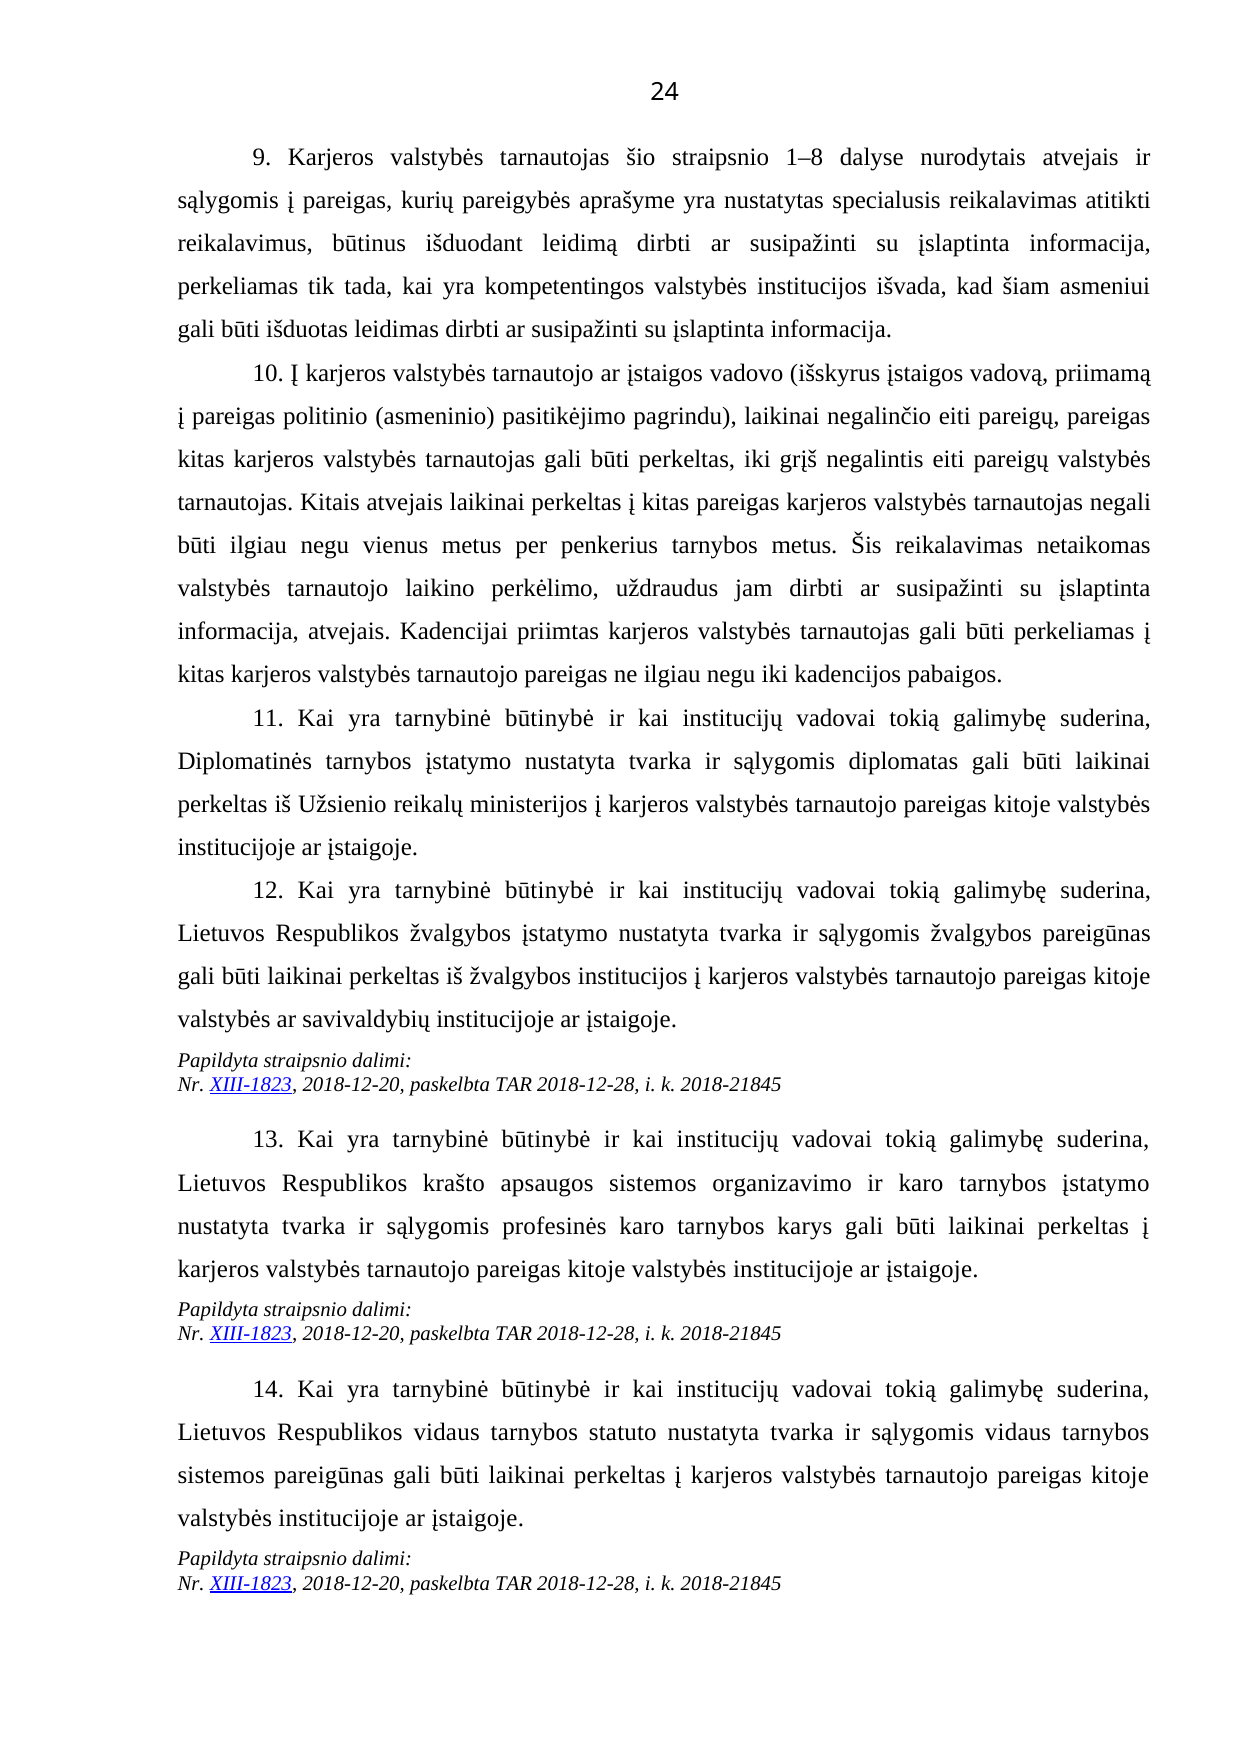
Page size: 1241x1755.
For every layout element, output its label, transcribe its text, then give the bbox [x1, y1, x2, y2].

text Papildyta straipsnio dalimi: [177, 1546, 1152, 1570]
text 14. Kai yra tarnybinė būtinybė ir kai institucijų vadovai tokią galimybę suderina, Lietuvos Respublikos vidaus tarnybos statuto nustatyta tvarka ir sąlygomis vidaus tarnybos sistemos pareigūnas gali būti laikinai perkeltas į karjeros valstybės tarnautojo pareigas kitoje valstybės institucijoje ar įstaigoje. [177, 1374, 1152, 1532]
text 13. Kai yra tarnybinė būtinybė ir kai institucijų vadovai tokią galimybę suderina, Lietuvos Respublikos krašto apsaugos sistemos organizavimo ir karo tarnybos įstatymo nustatyta tvarka ir sąlygomis profesinės karo tarnybos karys gali būti laikinai perkeltas į karjeros valstybės tarnautojo pareigas kitoje valstybės institucijoje ar įstaigoje. [177, 1124, 1152, 1283]
text 12. Kai yra tarnybinė būtinybė ir kai institucijų vadovai tokią galimybę suderina, Lietuvos Respublikos žvalgybos įstatymo nustatyta tvarka ir sąlygomis žvalgybos pareigūnas gali būti laikinai perkeltas iš žvalgybos institucijos į karjeros valstybės tarnautojo pareigas kitoje valstybės ar savivaldybių institucijoje ar įstaigoje. [177, 875, 1152, 1033]
text Nr. XIII-1823, 2018-12-20, paskelbta TAR 2018-12-28, i. k. 2018-21845 [177, 1072, 1152, 1096]
text 9. Karjeros valstybės tarnautojas šio straipsnio 1–8 dalyse nurodytais atvejais ir sąlygomis į pareigas, kurių pareigybės aprašyme yra nustatytas specialusis reikalavimas atitikti reikalavimus, būtinus išduodant leidimą dirbti ar susipažinti su įslaptinta informacija, perkeliamas tik tada, kai yra kompetentingos valstybės institucijos išvada, kad šiam asmeniui gali būti išduotas leidimas dirbti ar susipažinti su įslaptinta informacija. [177, 142, 1152, 343]
text Papildyta straipsnio dalimi: [177, 1048, 1152, 1072]
text 11. Kai yra tarnybinė būtinybė ir kai institucijų vadovai tokią galimybę suderina, Diplomatinės tarnybos įstatymo nustatyta tvarka ir sąlygomis diplomatas gali būti laikinai perkeltas iš Užsienio reikalų ministerijos į karjeros valstybės tarnautojo pareigas kitoje valstybės institucijoje ar įstaigoje. [177, 703, 1152, 861]
text Nr. XIII-1823, 2018-12-20, paskelbta TAR 2018-12-28, i. k. 2018-21845 [177, 1570, 1152, 1594]
text Papildyta straipsnio dalimi: [177, 1297, 1152, 1321]
text 10. Į karjeros valstybės tarnautojo ar įstaigos vadovo (išskyrus įstaigos vadovą, priimamą į pareigas politinio (asmeninio) pasitikėjimo pagrindu), laikinai negalinčio eiti pareigų, pareigas kitas karjeros valstybės tarnautojas gali būti perkeltas, iki grįš negalintis eiti pareigų valstybės tarnautojas. Kitais atvejais laikinai perkeltas į kitas pareigas karjeros valstybės tarnautojas negali būti ilgiau negu vienus metus per penkerius tarnybos metus. Šis reikalavimas netaikomas valstybės tarnautojo laikino perkėlimo, uždraudus jam dirbti ar susipažinti su įslaptinta informacija, atvejais. Kadencijai priimtas karjeros valstybės tarnautojas gali būti perkeliamas į kitas karjeros valstybės tarnautojo pareigas ne ilgiau negu iki kadencijos pabaigos. [177, 358, 1152, 688]
text Nr. XIII-1823, 2018-12-20, paskelbta TAR 2018-12-28, i. k. 2018-21845 [177, 1321, 1152, 1345]
